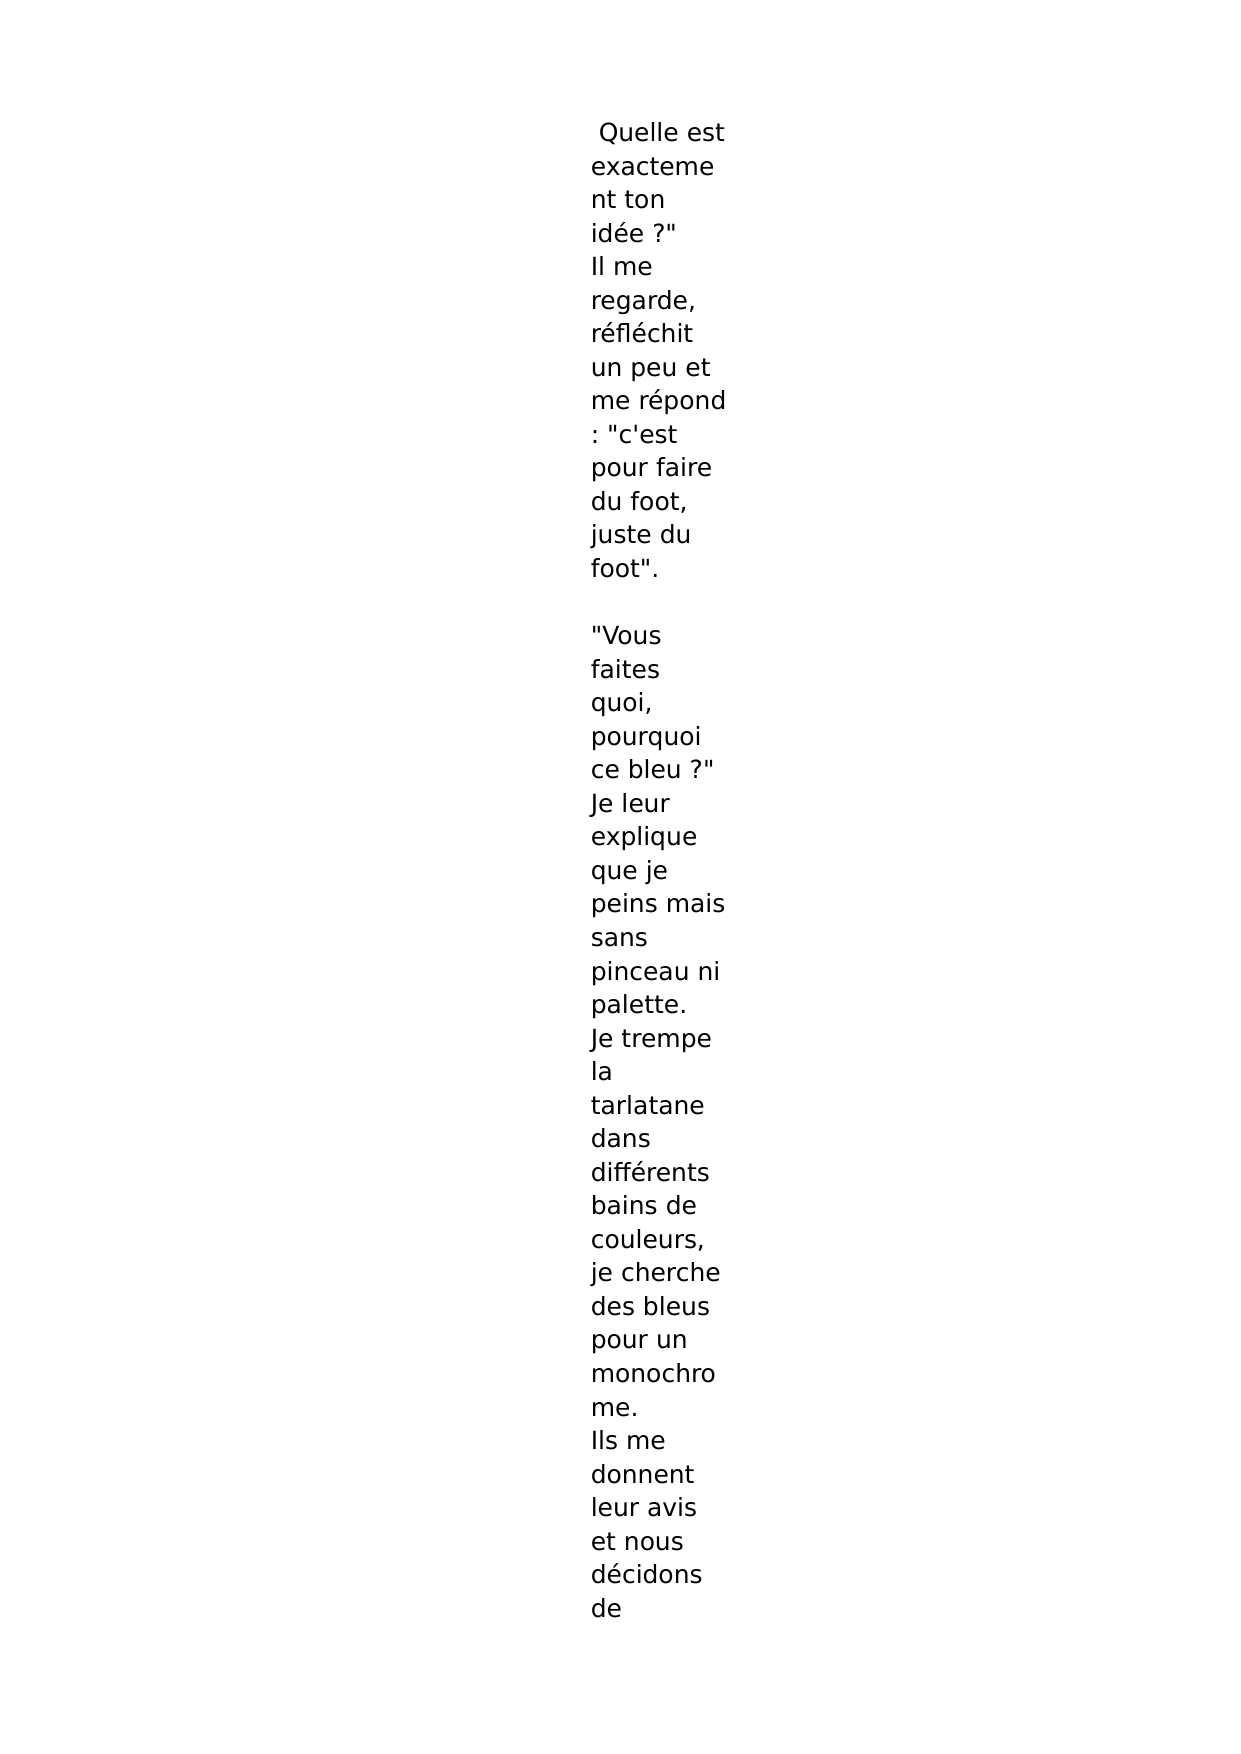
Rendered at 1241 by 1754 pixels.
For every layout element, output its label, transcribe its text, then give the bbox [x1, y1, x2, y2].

text Quelle est exactement ton idée ?" Il me regarde, réfléchit un peu et me répond : "c'est pour faire du foot, juste du foot". "Vous faites quoi, pourquoi ce bleu ?" Je leur explique que je peins mais sans pinceau ni palette. Je trempe la tarlatane dans différents bains de couleurs, je cherche des bleus pour un monochrome. Ils me donnent leur avis et nous décidons de [591, 118, 726, 1623]
